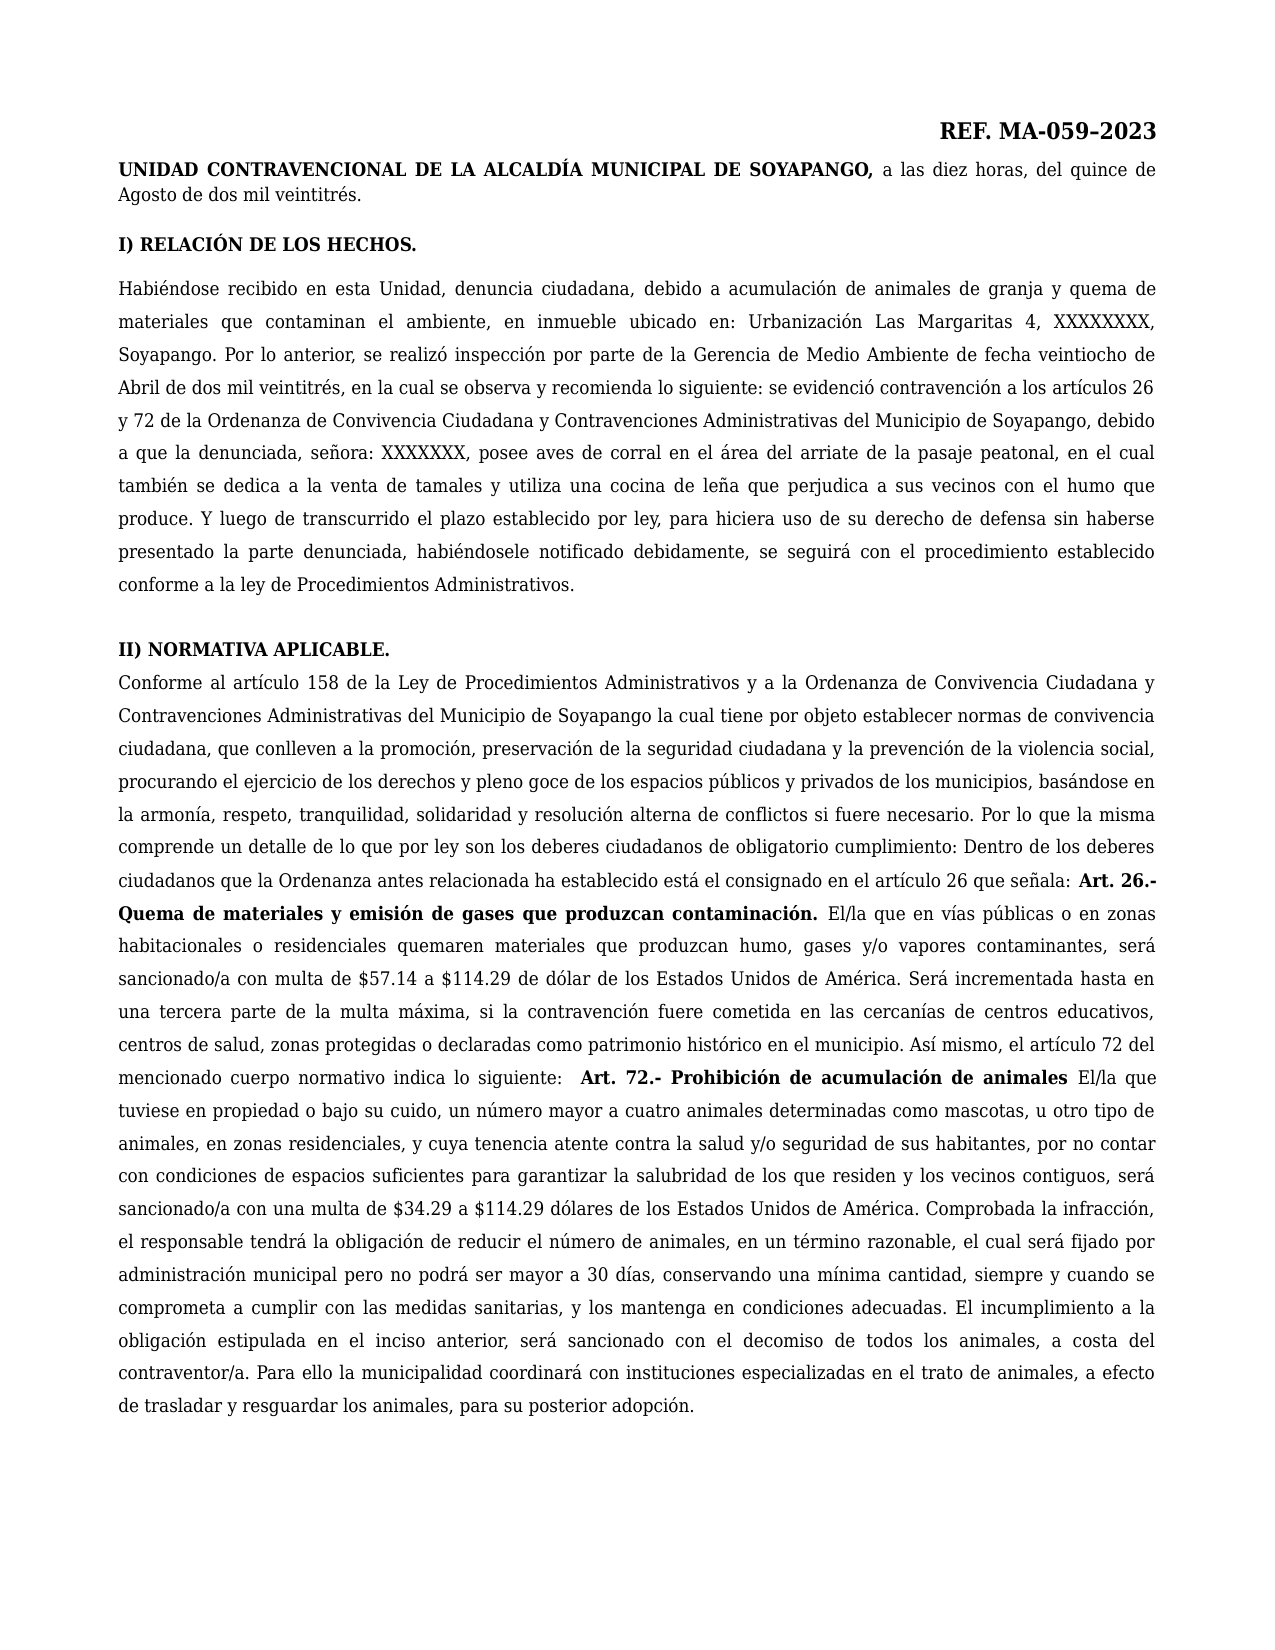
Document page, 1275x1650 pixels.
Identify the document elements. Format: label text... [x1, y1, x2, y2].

text I) RELACIÓN DE LOS HECHOS. [118, 234, 1157, 256]
text Habiéndose recibido en esta Unidad, denuncia ciudadana, debido a acumulación de animales de granja y quema de materiales que contaminan el ambiente, en inmueble ubicado en: Urbanización Las Margaritas 4, XXXXXXXX, Soyapango. Por lo anterior, se realizó inspección por parte de la Gerencia de Medio Ambiente de fecha veintiocho de Abril de dos mil veintitrés, en la cual se observa y recomienda lo siguiente: se evidenció contravención a los artículos 26 y 72 de la Ordenanza de Convivencia Ciudadana y Contravenciones Administrativas del Municipio de Soyapango, debido a que la denunciada, señora: XXXXXXX, posee aves de corral en el área del arriate de la pasaje peatonal, en el cual también se dedica a la venta de tamales y utiliza una cocina de leña que perjudica a sus vecinos con el humo que produce. Y luego de transcurrido el plazo establecido por ley, para hiciera uso de su derecho de defensa sin haberse presentado la parte denunciada, habiéndosele notificado debidamente, se seguirá con el procedimiento establecido conforme a la ley de Procedimientos Administrativos. [118, 278, 1157, 596]
text UNIDAD CONTRAVENCIONAL DE LA ALCALDÍA MUNICIPAL DE SOYAPANGO, a las diez horas, del quince de Agosto de dos mil veintitrés. [118, 158, 1157, 206]
text II) NORMATIVA APLICABLE. [118, 639, 1157, 661]
text Conforme al artículo 158 de la Ley de Procedimientos Administrativos y a la Ordenanza de Convivencia Ciudadana y Contravenciones Administrativas del Municipio de Soyapango la cual tiene por objeto establecer normas de convivencia ciudadana, que conlleven a la promoción, preservación de la seguridad ciudadana y la prevención de la violencia social, procurando el ejercicio de los derechos y pleno goce de los espacios públicos y privados de los municipios, basándose en la armonía, respeto, tranquilidad, solidaridad y resolución alterna de conflictos si fuere necesario. Por lo que la misma comprende un detalle de lo que por ley son los deberes ciudadanos de obligatorio cumplimiento: Dentro de los deberes ciudadanos que la Ordenanza antes relacionada ha establecido está el consignado en el artículo 26 que señala: Art. 26.- Quema de materiales y emisión de gases que produzcan contaminación. El/la que en vías públicas o en zonas habitacionales o residenciales quemaren materiales que produzcan humo, gases y/o vapores contaminantes, será sancionado/a con multa de $57.14 a $114.29 de dólar de los Estados Unidos de América. Será incrementada hasta en una tercera parte de la multa máxima, si la contravención fuere cometida en las cercanías de centros educativos, centros de salud, zonas protegidas o declaradas como patrimonio histórico en el municipio. Así mismo, el artículo 72 del mencionado cuerpo normativo indica lo siguiente: Art. 72.- Prohibición de acumulación de animales El/la que tuviese en propiedad o bajo su cuido, un número mayor a cuatro animales determinadas como mascotas, u otro tipo de animales, en zonas residenciales, y cuya tenencia atente contra la salud y/o seguridad de sus habitantes, por no contar con condiciones de espacios suficientes para garantizar la salubridad de los que residen y los vecinos contiguos, será sancionado/a con una multa de $34.29 a $114.29 dólares de los Estados Unidos de América. Comprobada la infracción, el responsable tendrá la obligación de reducir el número de animales, en un término razonable, el cual será fijado por administración municipal pero no podrá ser mayor a 30 días, conservando una mínima cantidad, siempre y cuando se comprometa a cumplir con las medidas sanitarias, y los mantenga en condiciones adecuadas. El incumplimiento a la obligación estipulada en el inciso anterior, será sancionado con el decomiso de todos los animales, a costa del contraventor/a. Para ello la municipalidad coordinará con instituciones especializadas en el trato de animales, a efecto de trasladar y resguardar los animales, para su posterior adopción. [118, 672, 1157, 1417]
text REF. MA-059–2023 [118, 118, 1157, 145]
